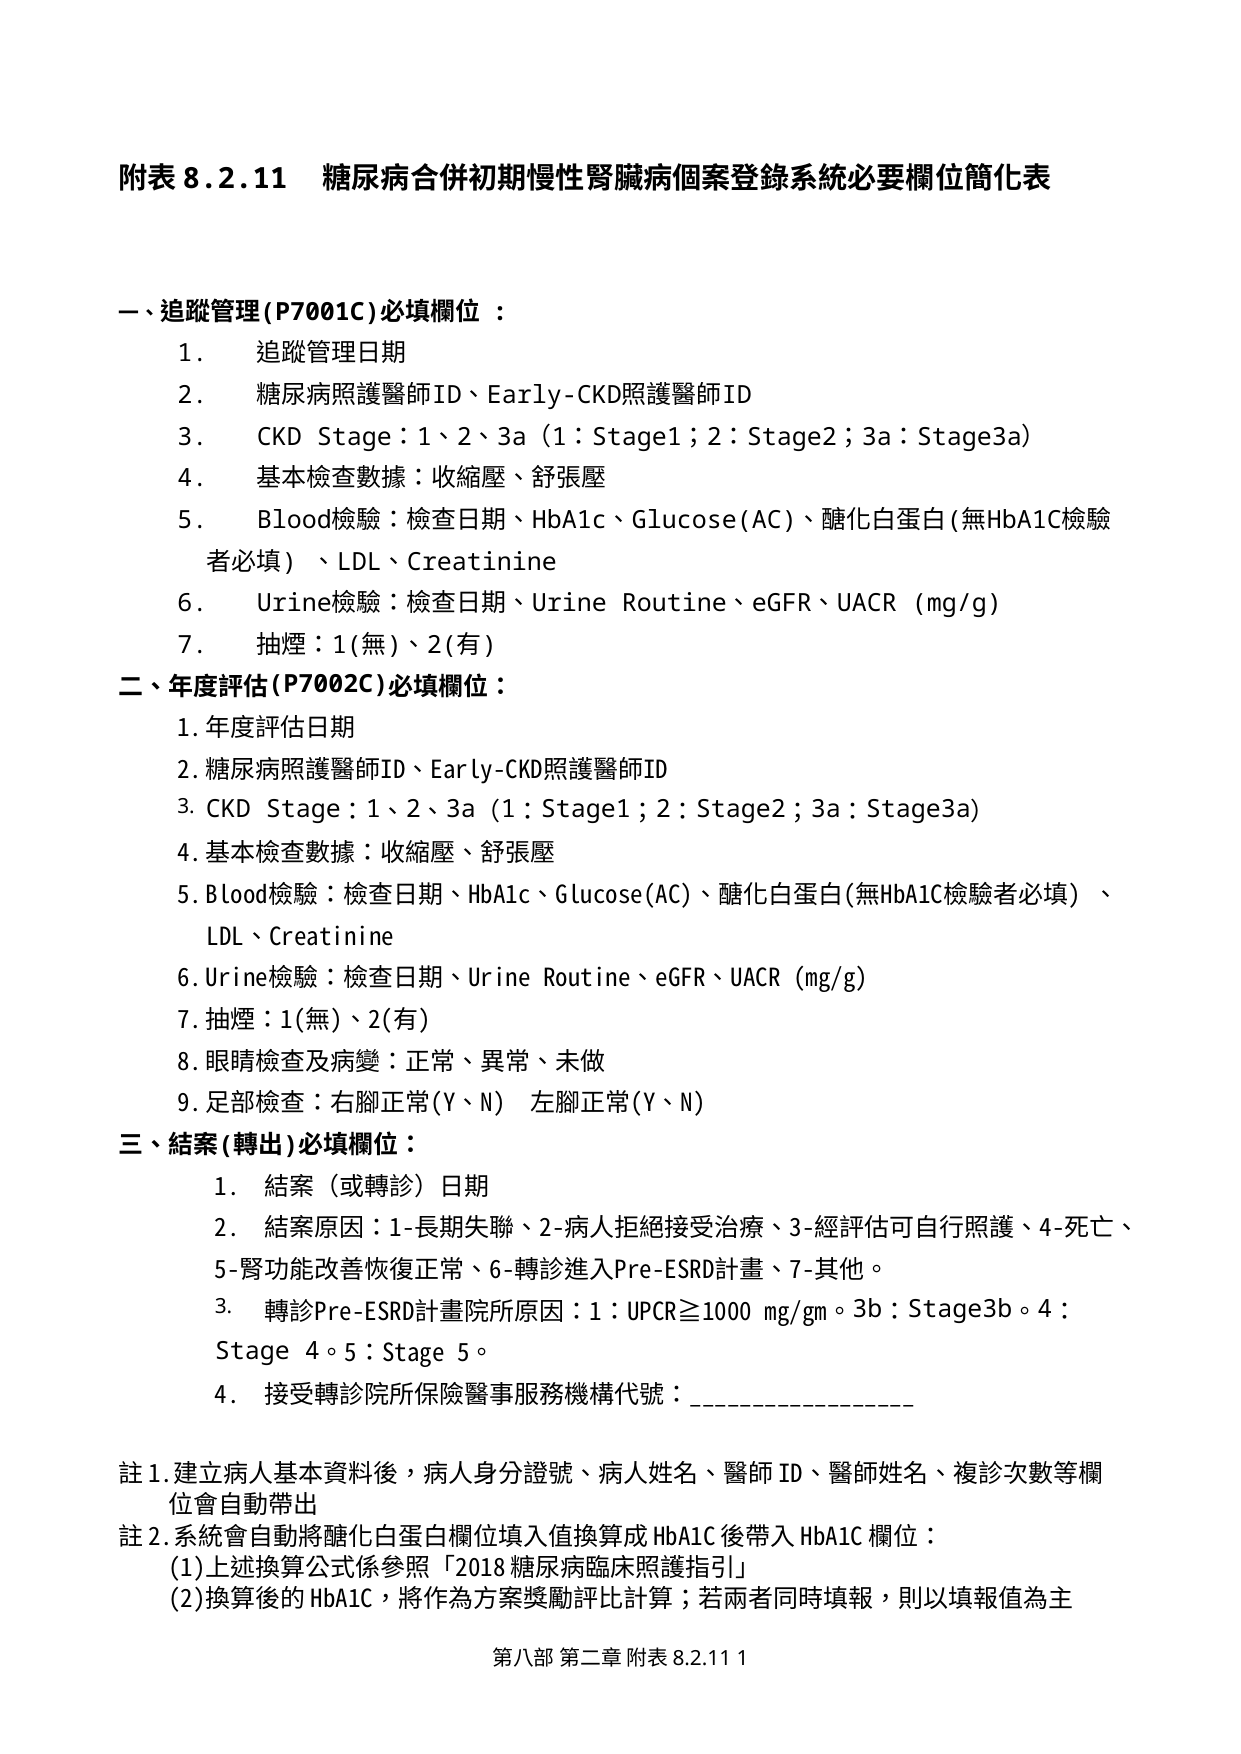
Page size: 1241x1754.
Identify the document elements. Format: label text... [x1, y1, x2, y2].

list 結案（或轉診）日期 [214, 1166, 1122, 1202]
list Urine檢驗：檢查日期、Urine Routine、eGFR、UACR (mg/g) [177, 958, 1122, 994]
list 接受轉診院所保險醫事服務機構代號：__________________ [214, 1374, 1122, 1411]
list CKD Stage：1、2、3a（1：Stage1；2：Stage2；3a：Stage3a） [177, 791, 1122, 827]
text 三、結案(轉出)必填欄位： [118, 1124, 1122, 1161]
list Blood檢驗：檢查日期、HbA1c、Glucose(AC)、醣化白蛋白(無HbA1C檢驗者必填) 、LDL、Creatinine [177, 874, 1122, 952]
text 一、追蹤管理(P7001C)必填欄位 : [118, 291, 1122, 327]
text 5. Blood檢驗：檢查日期、HbA1c、Glucose(AC)、醣化白蛋白(無HbA1C檢驗者必填) 、LDL、Creatinine [177, 499, 1122, 577]
text 註1.建立病人基本資料後，病人身分證號、病人姓名、醫師ID、醫師姓名、複診次數等欄位會自動帶出 [118, 1458, 1122, 1520]
list 足部檢查：右腳正常(Y、N) 左腳正常(Y、N) [177, 1083, 1122, 1119]
list 轉診Pre-ESRD計畫院所原因：1：UPCR≧1000 mg/gm。3b：Stage3b。4：Stage 4。5：Stage 5。 [214, 1291, 1122, 1369]
text (1)上述換算公式係參照「2018糖尿病臨床照護指引」 [168, 1551, 1122, 1583]
list 眼睛檢查及病變：正常、異常、未做 [177, 1041, 1122, 1077]
text 6. Urine檢驗：檢查日期、Urine Routine、eGFR、UACR (mg/g) [177, 583, 1122, 619]
list 基本檢查數據：收縮壓、舒張壓 [177, 833, 1122, 869]
list 結案原因：1-長期失聯、2-病人拒絕接受治療、3-經評估可自行照護、4-死亡、5-腎功能改善恢復正常、6-轉診進入Pre-ESRD計畫、7-其他。 [214, 1208, 1122, 1286]
text (2)換算後的HbA1C，將作為方案獎勵評比計算；若兩者同時填報，則以填報值為主 [168, 1583, 1122, 1614]
list 年度評估日期 [177, 708, 1122, 744]
text 4. 基本檢查數據：收縮壓、舒張壓 [177, 458, 1122, 494]
text 7. 抽煙：1(無)、2(有) [177, 624, 1122, 661]
list 糖尿病照護醫師ID、Early-CKD照護醫師ID [177, 749, 1122, 786]
text 1. 追蹤管理日期 [177, 333, 1122, 369]
text 二、年度評估(P7002C)必填欄位： [118, 666, 1122, 702]
list 抽煙：1(無)、2(有) [177, 999, 1122, 1036]
subtitle 附表8.2.11 糖尿病合併初期慢性腎臟病個案登錄系統必要欄位簡化表 [118, 135, 1122, 197]
text 註2.系統會自動將醣化白蛋白欄位填入值換算成HbA1C後帶入HbA1C欄位： [118, 1520, 1122, 1551]
text 3. CKD Stage：1、2、3a（1：Stage1；2：Stage2；3a：Stage3a） [177, 416, 1122, 452]
text 2. 糖尿病照護醫師ID、Early-CKD照護醫師ID [177, 374, 1122, 411]
